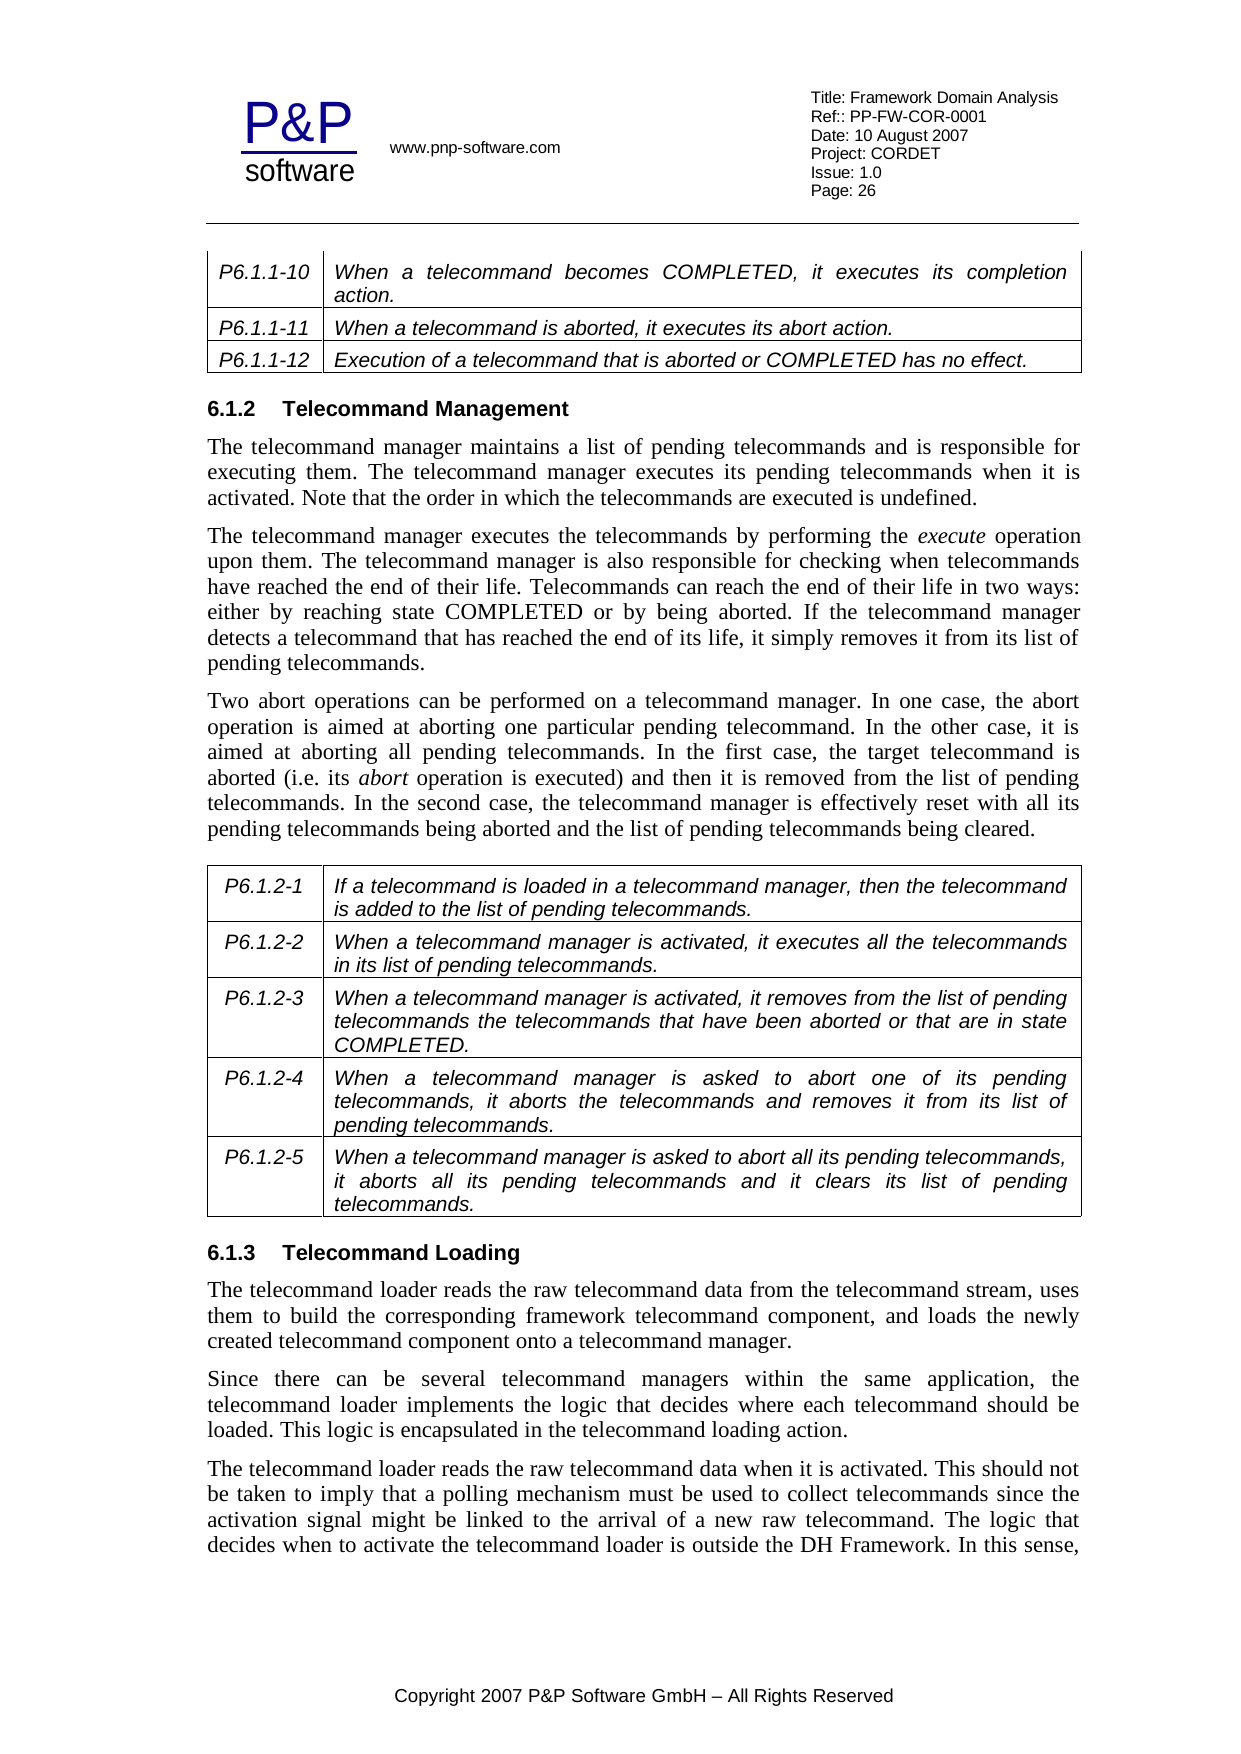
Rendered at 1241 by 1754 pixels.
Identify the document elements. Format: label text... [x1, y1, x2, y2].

table_cell When a telecommand manager is activated, it executes all the telecommands in its list of pending telecommands. [324, 922, 1081, 977]
table_cell P6.1.1-11 [208, 308, 322, 340]
table_header P6.1.2-1 [208, 866, 322, 921]
table_cell When a telecommand manager is asked to abort one of its pending telecommands, it aborts the telecommands and removes it from its list of pending telecommands. [324, 1058, 1081, 1136]
table_cell P6.1.2-3 [208, 978, 322, 1057]
table_cell P6.1.2-5 [208, 1137, 322, 1216]
table_cell Execution of a telecommand that is aborted or COMPLETED has no effect. [324, 341, 1081, 372]
subtitle Telecommand Loading [207, 1240, 1081, 1265]
text Two abort operations can be performed on a telecommand manager. In one case, the abort operation is aimed at aborting one particular pending telecommand. In the other case, it is aimed at aborting all pending telecommands. In the first case, the target telecommand is aborted (i.e. its abort operation is executed) and then it is removed from the list of pending telecommands. In the second case, the telecommand manager is effectively reset with all its pending telecommands being aborted and the list of pending telecommands being cleared. [207, 688, 1081, 841]
text The telecommand manager executes the telecommands by performing the execute operation upon them. The telecommand manager is also responsible for checking when telecommands have reached the end of their life. Telecommands can reach the end of their life in two ways: either by reaching state COMPLETED or by being aborted. If the telecommand manager detects a telecommand that has reached the end of its life, it simply removes it from its list of pending telecommands. [207, 523, 1081, 676]
table_cell When a telecommand is aborted, it executes its abort action. [324, 308, 1081, 340]
table_cell P6.1.2-2 [208, 922, 322, 977]
table_cell When a telecommand manager is activated, it removes from the list of pending telecommands the telecommands that have been aborted or that are in state COMPLETED. [324, 978, 1081, 1057]
table_cell P6.1.1-12 [208, 341, 322, 372]
table_header If a telecommand is loaded in a telecommand manager, then the telecommand is added to the list of pending telecommands. [324, 866, 1081, 921]
subtitle Telecommand Management [207, 397, 1081, 421]
text The telecommand manager maintains a list of pending telecommands and is responsible for executing them. The telecommand manager executes its pending telecommands when it is activated. Note that the order in which the telecommands are executed is undefined. [207, 433, 1081, 510]
table_cell When a telecommand manager is asked to abort all its pending telecommands, it aborts all its pending telecommands and it clears its list of pending telecommands. [324, 1137, 1081, 1216]
table_cell P6.1.2-4 [208, 1058, 322, 1136]
text The telecommand loader reads the raw telecommand data when it is activated. This should not be taken to imply that a polling mechanism must be used to collect telecommands since the activation signal might be linked to the arrival of a new raw telecommand. The logic that decides when to activate the telecommand loader is outside the DH Framework. In this sense, [207, 1455, 1081, 1557]
table_cell When a telecommand becomes COMPLETED, it executes its completion action. [324, 251, 1081, 307]
text The telecommand loader reads the raw telecommand data from the telecommand stream, uses them to build the corresponding framework telecommand component, and loads the newly created telecommand component onto a telecommand manager. [207, 1277, 1081, 1354]
text Since there can be several telecommand managers within the same application, the telecommand loader implements the logic that decides where each telecommand should be loaded. This logic is encapsulated in the telecommand loading action. [207, 1366, 1081, 1443]
table_cell P6.1.1-10 [208, 251, 322, 307]
